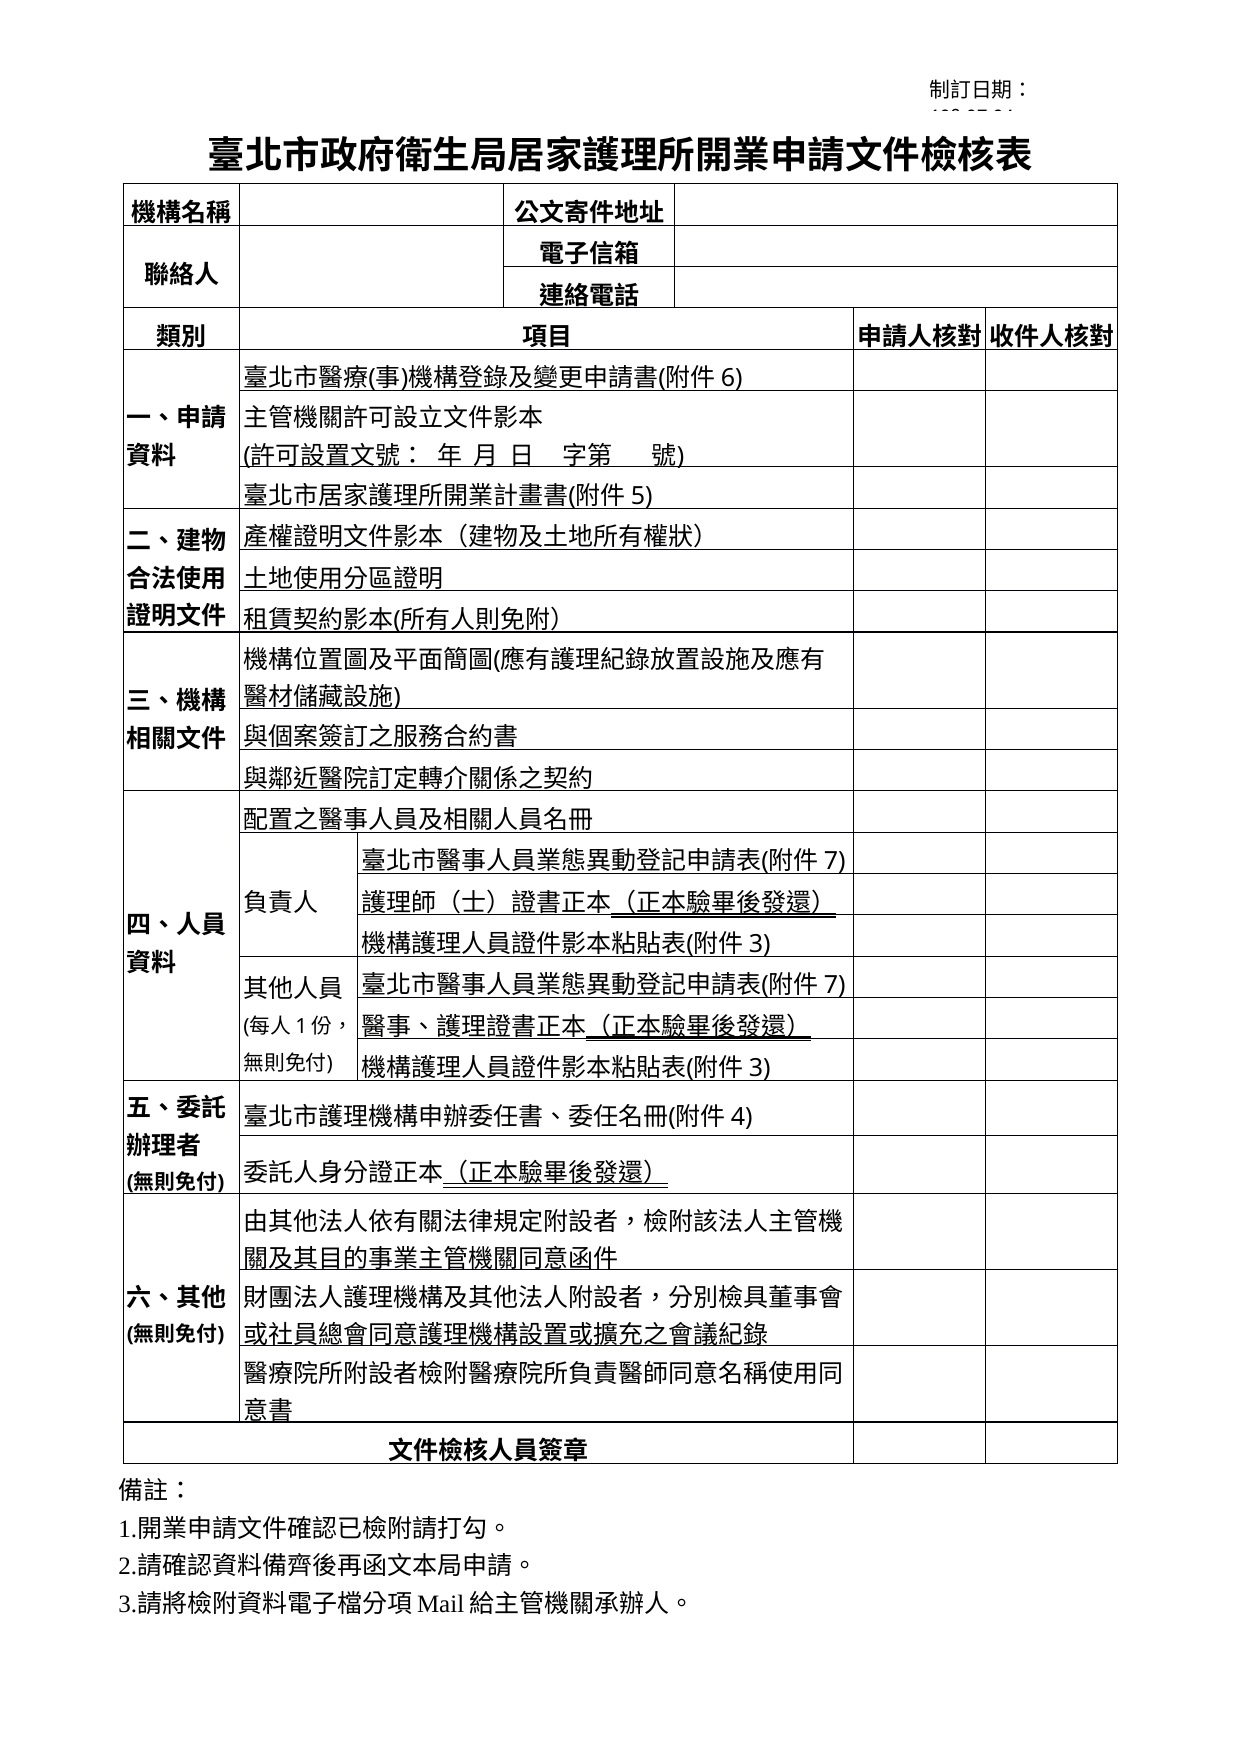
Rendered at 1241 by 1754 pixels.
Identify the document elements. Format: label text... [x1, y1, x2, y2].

table_cell 五、委託辦理者 (無則免付) [124, 1081, 239, 1193]
table_cell [986, 791, 1117, 832]
table_cell 聯絡人 [124, 226, 239, 307]
table_cell 六、其他(無則免付) [124, 1194, 239, 1421]
table_header 公文寄件地址 [504, 184, 674, 224]
table_cell 護理師（士）證書正本（正本驗畢後發還） [358, 874, 853, 914]
table_cell 土地使用分區證明 [240, 550, 853, 590]
table_cell [986, 957, 1117, 997]
table_cell 臺北市醫事人員業態異動登記申請表(附件7) [358, 957, 853, 997]
table_cell 臺北市護理機構申辦委任書、委任名冊(附件4) [240, 1081, 853, 1135]
table_cell [854, 350, 985, 390]
table_cell [986, 467, 1117, 507]
table_cell 類別 [124, 308, 239, 349]
table_cell [986, 833, 1117, 873]
table_cell [854, 750, 985, 790]
table_cell 產權證明文件影本（建物及土地所有權狀） [240, 509, 853, 549]
text 1.開業申請文件確認已檢附請打勾。 [118, 1501, 1122, 1539]
table_cell [986, 1136, 1117, 1193]
table_cell [854, 874, 985, 914]
table_cell [854, 591, 985, 631]
table_cell [854, 391, 985, 466]
text 制訂日期：108.07.24 [929, 73, 1115, 110]
table_cell 由其他法人依有關法律規定附設者，檢附該法人主管機關及其目的事業主管機關同意函件 [240, 1194, 853, 1269]
table_cell [854, 1423, 985, 1463]
table_cell 醫療院所附設者檢附醫療院所負責醫師同意名稱使用同意書 [240, 1346, 853, 1421]
table_cell 臺北市居家護理所開業計畫書(附件5) [240, 467, 853, 507]
table_cell 四、人員資料 [124, 791, 239, 1080]
table_cell [986, 1194, 1117, 1269]
table_cell 租賃契約影本(所有人則免附） [240, 591, 853, 631]
table_cell [854, 509, 985, 549]
table_cell [854, 633, 985, 707]
table_cell [240, 226, 503, 307]
text 備註： [118, 1464, 1122, 1501]
table_cell 申請人核對 [854, 308, 985, 349]
table_cell 主管機關許可設立文件影本 (許可設置文號： 年 月 日 字第 號) [240, 391, 853, 466]
table_cell 收件人核對 [986, 308, 1117, 349]
table_cell [986, 1270, 1117, 1345]
table_cell 臺北市醫事人員業態異動登記申請表(附件7) [358, 833, 853, 873]
table_cell 機構位置圖及平面簡圖(應有護理紀錄放置設施及應有醫材儲藏設施) [240, 633, 853, 707]
table_cell 臺北市醫療(事)機構登錄及變更申請書(附件6) [240, 350, 853, 390]
table_cell 三、機構相關文件 [124, 633, 239, 790]
table_cell [986, 998, 1117, 1038]
table_cell 醫事、護理證書正本（正本驗畢後發還） [358, 998, 853, 1038]
table_cell 配置之醫事人員及相關人員名冊 [240, 791, 853, 832]
table_cell [854, 957, 985, 997]
table_cell [986, 350, 1117, 390]
table_cell [986, 1346, 1117, 1421]
table_cell 負責人 [240, 833, 357, 956]
table_cell 連絡電話 [504, 267, 674, 307]
table_cell 機構護理人員證件影本粘貼表(附件3) [358, 915, 853, 956]
table_cell [986, 1423, 1117, 1463]
table_cell [854, 1039, 985, 1080]
text 2.請確認資料備齊後再函文本局申請。 [118, 1539, 1122, 1576]
table_cell [986, 391, 1117, 466]
table_cell 文件檢核人員簽章 [124, 1423, 853, 1463]
table_cell [854, 998, 985, 1038]
table_cell [854, 1136, 985, 1193]
table_cell 委託人身分證正本（正本驗畢後發還） [240, 1136, 853, 1193]
table_cell [986, 709, 1117, 749]
table_cell [854, 833, 985, 873]
table_cell 財團法人護理機構及其他法人附設者，分別檢具董事會或社員總會同意護理機構設置或擴充之會議紀錄 [240, 1270, 853, 1345]
table_cell [854, 1081, 985, 1135]
table_cell [854, 1270, 985, 1345]
table_cell [986, 874, 1117, 914]
table_cell 一、申請資料 [124, 350, 239, 507]
table_cell [854, 467, 985, 507]
table_cell [986, 591, 1117, 631]
table_cell [854, 1346, 985, 1421]
table_cell [675, 267, 1117, 307]
table_cell [986, 550, 1117, 590]
table_header [675, 184, 1117, 224]
table_cell [854, 915, 985, 956]
table_cell [986, 750, 1117, 790]
table_cell [986, 633, 1117, 707]
table_header [240, 184, 503, 224]
table_cell 機構護理人員證件影本粘貼表(附件3) [358, 1039, 853, 1080]
table_cell [986, 1081, 1117, 1135]
table_cell [986, 915, 1117, 956]
table_cell 二、建物合法使用證明文件 [124, 509, 239, 631]
table_cell [986, 509, 1117, 549]
table_cell 項目 [240, 308, 853, 349]
table_cell 其他人員(每人1份，無則免付) [240, 957, 357, 1080]
table_cell [854, 709, 985, 749]
table_cell [675, 226, 1117, 266]
table_cell [986, 1039, 1117, 1080]
table_cell [854, 1194, 985, 1269]
table_cell 與個案簽訂之服務合約書 [240, 709, 853, 749]
table_cell [854, 791, 985, 832]
table_cell 電子信箱 [504, 226, 674, 266]
text 3.請將檢附資料電子檔分項Mail給主管機關承辦人。 [118, 1576, 1122, 1614]
table_cell 與鄰近醫院訂定轉介關係之契約 [240, 750, 853, 790]
table_cell [854, 550, 985, 590]
text 臺北市政府衛生局居家護理所開業申請文件檢核表 [118, 108, 1122, 183]
table_header 機構名稱 [124, 184, 239, 224]
